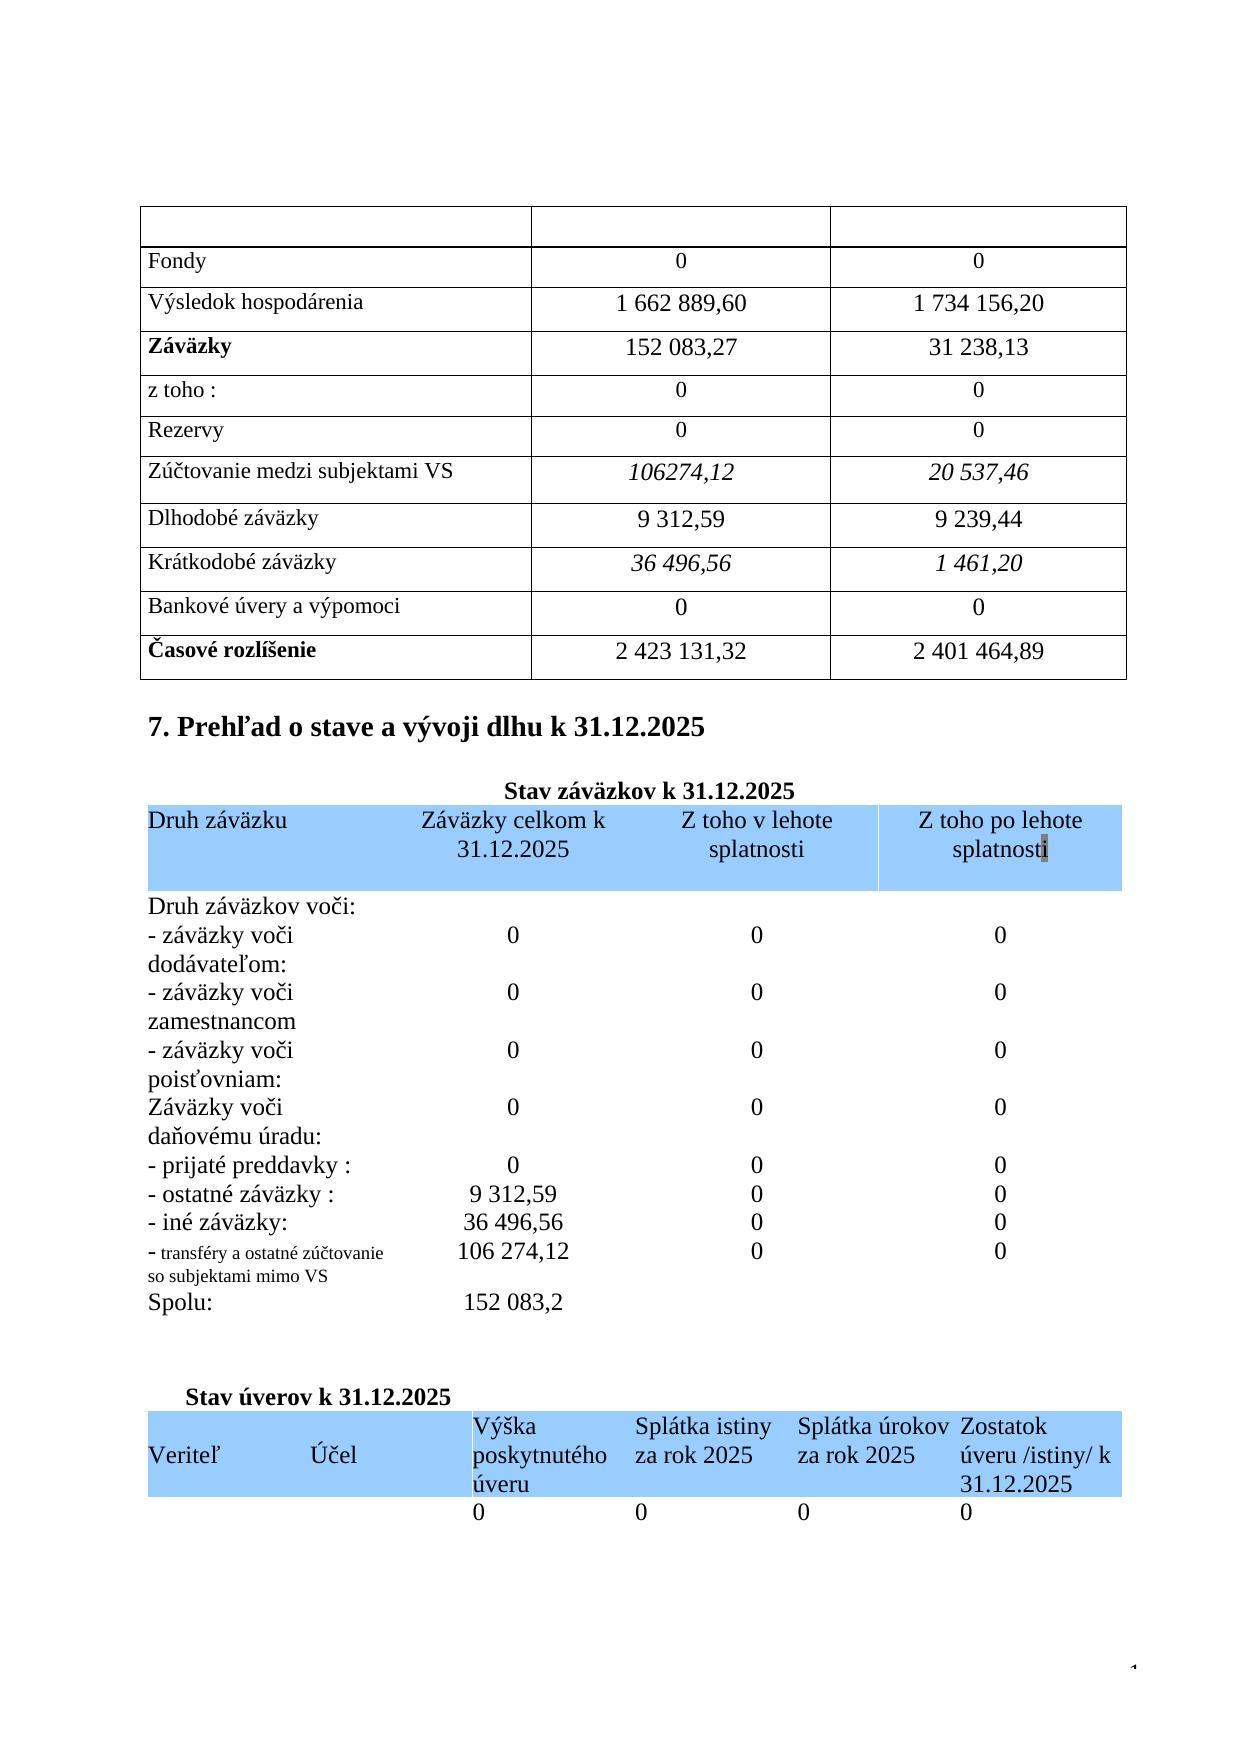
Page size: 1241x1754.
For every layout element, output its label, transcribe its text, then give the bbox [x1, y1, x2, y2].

table_cell Fondy [141, 248, 531, 287]
table_cell 0 [635, 1498, 797, 1526]
table_cell [635, 891, 878, 920]
table_cell 0 [879, 1179, 1122, 1207]
table_cell - ostatné záväzky : [148, 1179, 391, 1207]
table_cell 0 [391, 1035, 635, 1092]
table_header Splátka istiny za rok 2025 [635, 1411, 797, 1497]
table_cell Spolu: [148, 1287, 391, 1315]
table_header Zostatok úveru /istiny/ k 31.12.2025 [960, 1411, 1122, 1497]
table_cell 36 496,56 [532, 548, 830, 591]
table_cell [148, 1498, 310, 1526]
table_cell - transféry a ostatné zúčtovanie so subjektami mimo VS [148, 1236, 391, 1287]
table_cell 1 662 889,60 [532, 288, 830, 331]
table_cell 152 083,2 [391, 1287, 635, 1315]
table_header Veriteľ [148, 1411, 310, 1497]
table_header Záväzky celkom k 31.12.2025 [391, 805, 635, 891]
table_header Účel [310, 1411, 472, 1497]
table_cell 9 239,44 [831, 504, 1126, 547]
table_cell [879, 1287, 1122, 1315]
table_cell [879, 891, 1122, 920]
table_header Splátka úrokov za rok 2025 [797, 1411, 960, 1497]
table_cell [310, 1498, 472, 1526]
table_cell 0 [635, 1236, 878, 1287]
table_cell 0 [879, 1093, 1122, 1150]
table_header Z toho v lehote splatnosti [635, 805, 878, 891]
table_cell [391, 891, 635, 920]
table_cell 20 537,46 [831, 457, 1126, 503]
table_cell 0 [635, 978, 878, 1035]
table_cell [532, 207, 830, 246]
text 7. Prehľad o stave a vývoji dlhu k 31.12.2025 [148, 709, 1122, 743]
table_cell 0 [879, 920, 1122, 977]
table_cell 106274,12 [532, 457, 830, 503]
table_cell 0 [879, 978, 1122, 1035]
table_cell 0 [635, 1150, 878, 1179]
table_cell Rezervy [141, 417, 531, 456]
table_cell 0 [635, 920, 878, 977]
table_cell 0 [635, 1093, 878, 1150]
table_cell 0 [532, 417, 830, 456]
table_cell - záväzky voči zamestnancom [148, 978, 391, 1035]
text Stav úverov k 31.12.2025 [185, 1382, 1122, 1411]
table_cell 0 [960, 1498, 1122, 1526]
table_cell 0 [391, 1093, 635, 1150]
table_cell 9 312,59 [532, 504, 830, 547]
table_cell z toho : [141, 376, 531, 416]
table_cell 0 [635, 1035, 878, 1092]
table_cell Záväzky [141, 332, 531, 375]
table_cell 36 496,56 [391, 1208, 635, 1236]
table_cell 106 274,12 [391, 1236, 635, 1287]
table_cell 0 [797, 1498, 960, 1526]
table_cell 0 [879, 1208, 1122, 1236]
table_cell 0 [831, 592, 1126, 635]
table_cell 0 [532, 376, 830, 416]
table_cell 0 [831, 417, 1126, 456]
table_header Z toho po lehote splatnosti [879, 805, 1122, 891]
table_cell 0 [879, 1150, 1122, 1179]
table_header Výška poskytnutého úveru [473, 1411, 635, 1497]
table_header Druh záväzku [148, 805, 391, 891]
table_cell - záväzky voči dodávateľom: [148, 920, 391, 977]
table_cell 0 [635, 1208, 878, 1236]
table_cell [831, 207, 1126, 246]
table_cell 0 [879, 1035, 1122, 1092]
table_cell 0 [473, 1498, 635, 1526]
table_cell 0 [532, 248, 830, 287]
table_cell Zúčtovanie medzi subjektami VS [141, 457, 531, 503]
table_cell 0 [391, 978, 635, 1035]
table_cell 1 734 156,20 [831, 288, 1126, 331]
table_cell 0 [831, 376, 1126, 416]
table_cell 0 [391, 920, 635, 977]
table_cell - záväzky voči poisťovniam: [148, 1035, 391, 1092]
table_cell - prijaté preddavky : [148, 1150, 391, 1179]
table_cell 9 312,59 [391, 1179, 635, 1207]
table_cell 2 423 131,32 [532, 636, 830, 679]
table_cell 0 [879, 1236, 1122, 1287]
table_cell Výsledok hospodárenia [141, 288, 531, 331]
table_cell Časové rozlíšenie [141, 636, 531, 679]
table_cell Bankové úvery a výpomoci [141, 592, 531, 635]
table_cell 0 [635, 1179, 878, 1207]
table_cell Krátkodobé záväzky [141, 548, 531, 591]
table_cell - iné záväzky: [148, 1208, 391, 1236]
table_cell 0 [532, 592, 830, 635]
table_cell Záväzky voči daňovému úradu: [148, 1093, 391, 1150]
table_cell 2 401 464,89 [831, 636, 1126, 679]
table_cell [635, 1287, 878, 1315]
text Stav záväzkov k 31.12.2025 [148, 776, 1122, 805]
table_cell 1 461,20 [831, 548, 1126, 591]
table_cell Druh záväzkov voči: [148, 891, 391, 920]
table_cell 0 [391, 1150, 635, 1179]
table_cell 152 083,27 [532, 332, 830, 375]
table_cell 31 238,13 [831, 332, 1126, 375]
table_cell 0 [831, 248, 1126, 287]
table_cell Dlhodobé záväzky [141, 504, 531, 547]
table_cell [141, 207, 531, 246]
